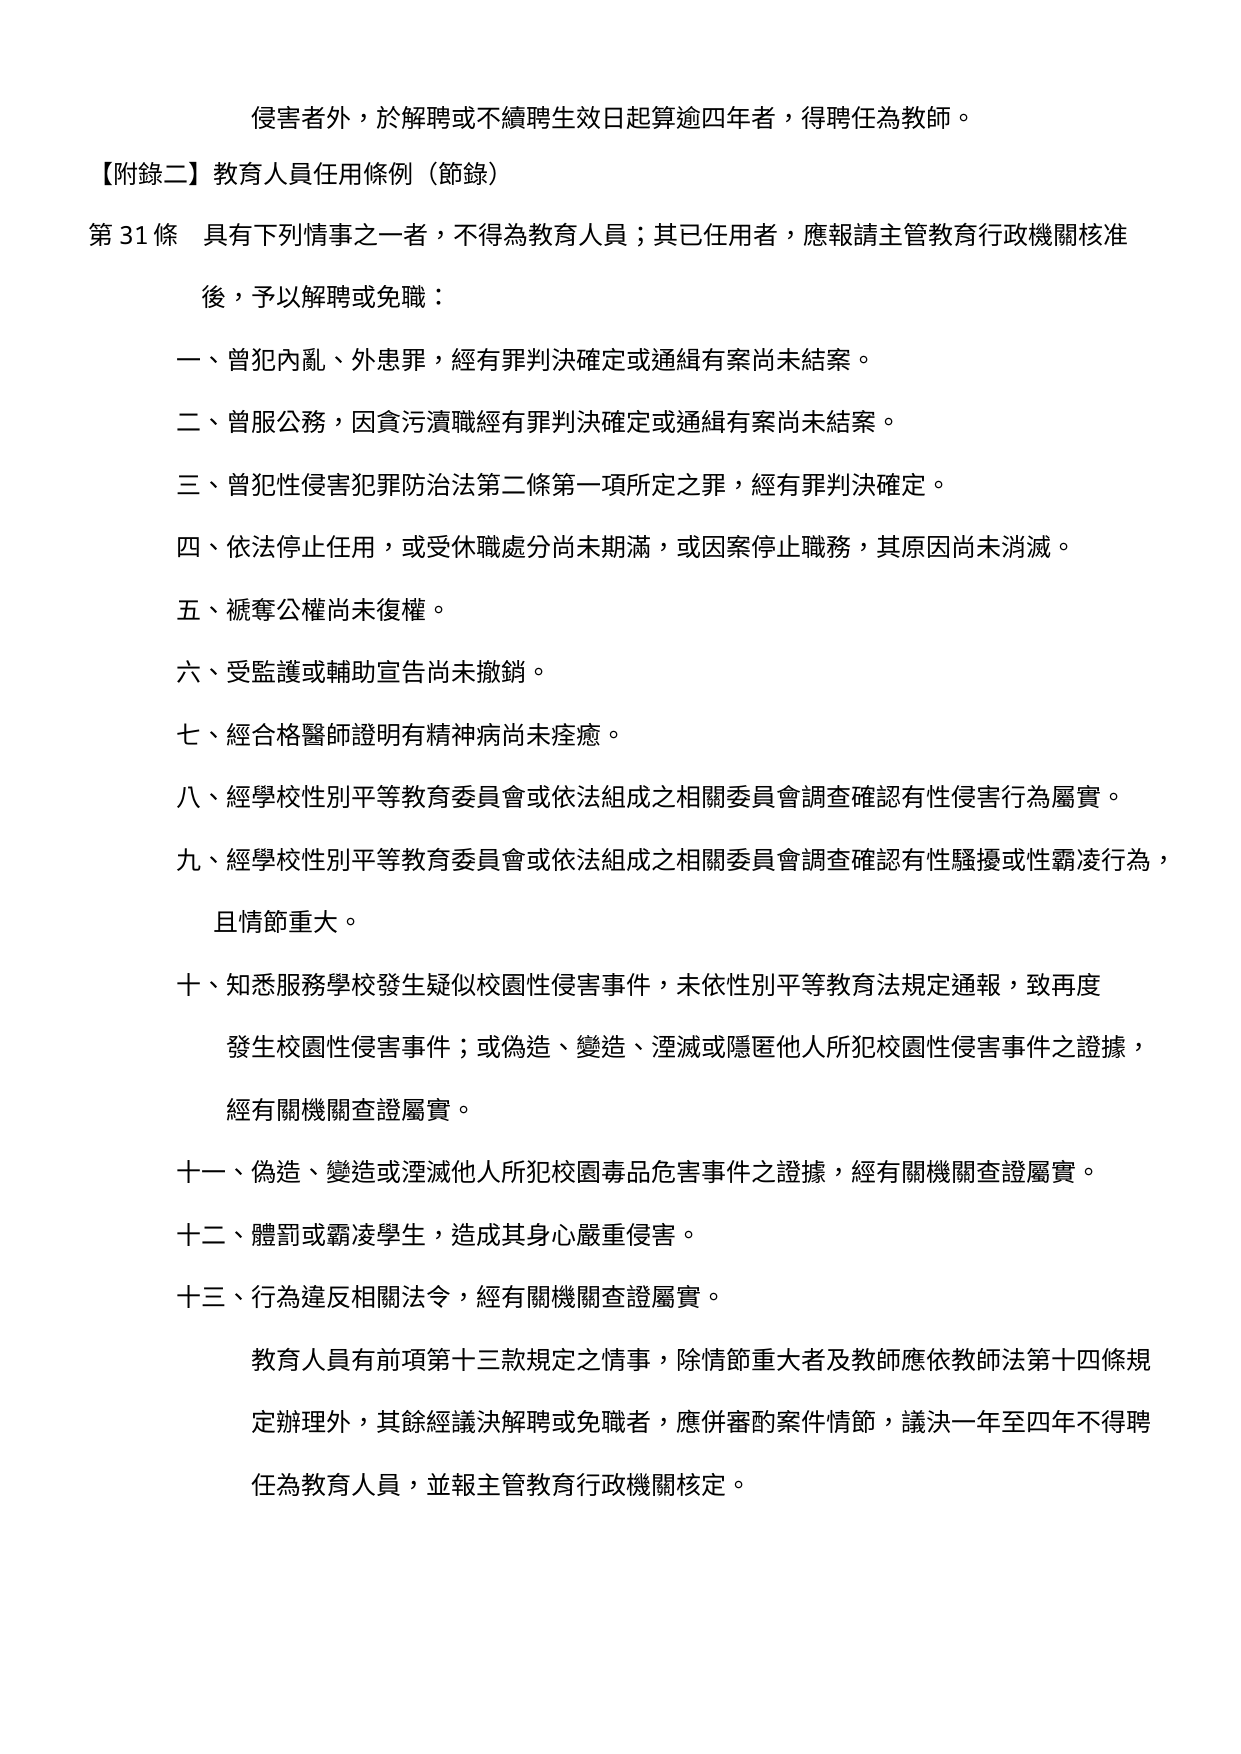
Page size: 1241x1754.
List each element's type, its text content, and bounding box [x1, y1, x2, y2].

text 第31條 具有下列情事之一者，不得為教育人員；其已任用者，應報請主管教育行政機關核准後，予以解聘或免職： [89, 192, 1152, 317]
text 十二、體罰或霸凌學生，造成其身心嚴重侵害。 [89, 1192, 1152, 1254]
text 一、曾犯內亂、外患罪，經有罪判決確定或通緝有案尚未結案。 [89, 317, 1152, 379]
text 三、曾犯性侵害犯罪防治法第二條第一項所定之罪，經有罪判決確定。 [89, 442, 1152, 504]
text 五、褫奪公權尚未復權。 [89, 567, 1152, 629]
text 【附錄二】教育人員任用條例（節錄） [89, 150, 1152, 192]
text 十、知悉服務學校發生疑似校園性侵害事件，未依性別平等教育法規定通報，致再度 [101, 942, 1152, 1004]
text 十三、行為違反相關法令，經有關機關查證屬實。 [89, 1254, 1152, 1317]
text 十一、偽造、變造或湮滅他人所犯校園毒品危害事件之證據，經有關機關查證屬實。 [89, 1129, 1152, 1192]
text 教育人員有前項第十三款規定之情事，除情節重大者及教師應依教師法第十四條規定辦理外，其餘經議決解聘或免職者，應併審酌案件情節，議決一年至四年不得聘任為教育人員，並報主管教育行政機關核定。 [251, 1317, 1152, 1504]
text 八、經學校性別平等教育委員會或依法組成之相關委員會調查確認有性侵害行為屬實。 [176, 754, 1152, 817]
text 二、曾服公務，因貪污瀆職經有罪判決確定或通緝有案尚未結案。 [89, 379, 1152, 442]
text 發生校園性侵害事件；或偽造、變造、湮滅或隱匿他人所犯校園性侵害事件之證據，經有關機關查證屬實。 [226, 1004, 1152, 1129]
text 九、經學校性別平等教育委員會或依法組成之相關委員會調查確認有性騷擾或性霸凌行為，且情節重大。 [176, 817, 1152, 942]
text 四、依法停止任用，或受休職處分尚未期滿，或因案停止職務，其原因尚未消滅。 [89, 504, 1152, 567]
text 侵害者外，於解聘或不續聘生效日起算逾四年者，得聘任為教師。 [176, 75, 1152, 138]
text 六、受監護或輔助宣告尚未撤銷。 [89, 629, 1152, 692]
text 七、經合格醫師證明有精神病尚未痊癒。 [89, 692, 1152, 754]
